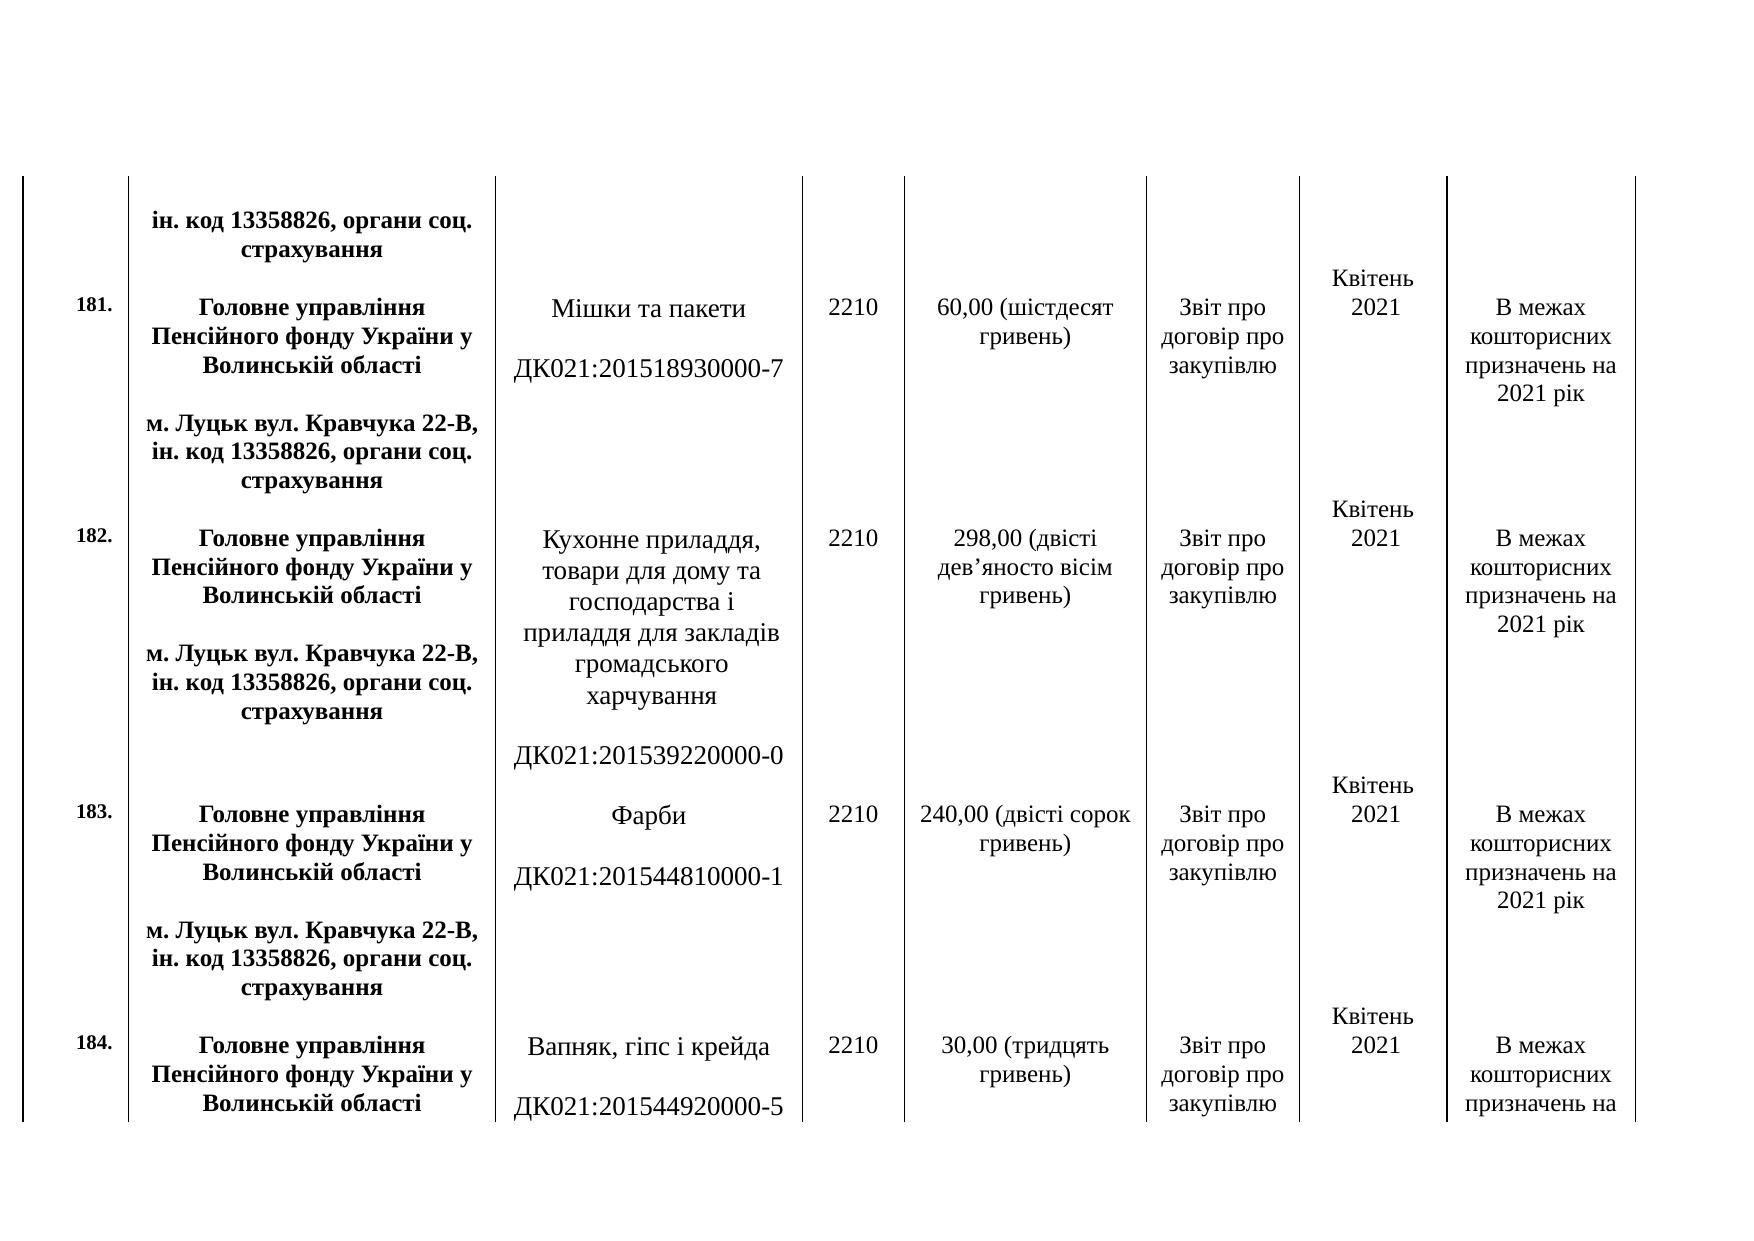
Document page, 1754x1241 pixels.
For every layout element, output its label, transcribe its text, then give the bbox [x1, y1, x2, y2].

table_cell В межах кошторисних призначень на 2021 рік [1448, 494, 1635, 770]
table_cell Звіт про договір про закупівлю [1147, 494, 1299, 770]
table_cell Квітень 2021 [1300, 494, 1446, 770]
table_cell Кухонне приладдя, товари для дому та господарства і приладдя для закладів громадського харчування ДК021:201539220000-0 [496, 494, 802, 770]
table_cell [24, 263, 128, 494]
table_cell 2210 [803, 770, 904, 1001]
table_cell Квітень 2021 [1300, 1001, 1446, 1122]
table_cell Мішки та пакети ДК021:201518930000-7 [496, 263, 802, 494]
table_cell [24, 494, 128, 770]
table_cell 2210 [803, 1001, 904, 1122]
table_cell [803, 176, 904, 263]
table_cell ін. код 13358826, органи соц. страхування [129, 176, 495, 263]
table_cell Головне управління Пенсійного фонду України у Волинській області м. Луцьк вул. Кравчука 22-В, ін. код 13358826, органи соц. страхування [129, 494, 495, 770]
table_cell Вапняк, гіпс і крейда ДК021:201544920000-5 [496, 1001, 802, 1122]
table_cell В межах кошторисних призначень на [1448, 1001, 1635, 1122]
table_cell Звіт про договір про закупівлю [1147, 770, 1299, 1001]
table_cell [24, 1001, 128, 1122]
table_cell Звіт про договір про закупівлю [1147, 263, 1299, 494]
table_cell В межах кошторисних призначень на 2021 рік [1448, 770, 1635, 1001]
table_cell 2210 [803, 494, 904, 770]
table_cell [24, 176, 128, 263]
table_cell 298,00 (двісті дев’яносто вісім гривень) [905, 494, 1146, 770]
table_cell Фарби ДК021:201544810000-1 [496, 770, 802, 1001]
table_cell [1300, 176, 1446, 263]
table_cell Квітень 2021 [1300, 263, 1446, 494]
table_cell 240,00 (двісті сорок гривень) [905, 770, 1146, 1001]
table_cell 2210 [803, 263, 904, 494]
table_cell Звіт про договір про закупівлю [1147, 1001, 1299, 1122]
table_cell В межах кошторисних призначень на 2021 рік [1448, 263, 1635, 494]
table_cell Головне управління Пенсійного фонду України у Волинській області м. Луцьк вул. Кравчука 22-В, ін. код 13358826, органи соц. страхування [129, 263, 495, 494]
table_cell [1448, 176, 1635, 263]
table_cell Головне управління Пенсійного фонду України у Волинській області м. Луцьк вул. Кравчука 22-В, ін. код 13358826, органи соц. страхування [129, 770, 495, 1001]
table_cell Квітень 2021 [1300, 770, 1446, 1001]
table_cell [905, 176, 1146, 263]
table_cell 30,00 (тридцять гривень) [905, 1001, 1146, 1122]
table_cell [496, 176, 802, 263]
table_cell [24, 770, 128, 1001]
table_cell 60,00 (шістдесят гривень) [905, 263, 1146, 494]
table_cell [1147, 176, 1299, 263]
table_cell Головне управління Пенсійного фонду України у Волинській області [129, 1001, 495, 1122]
